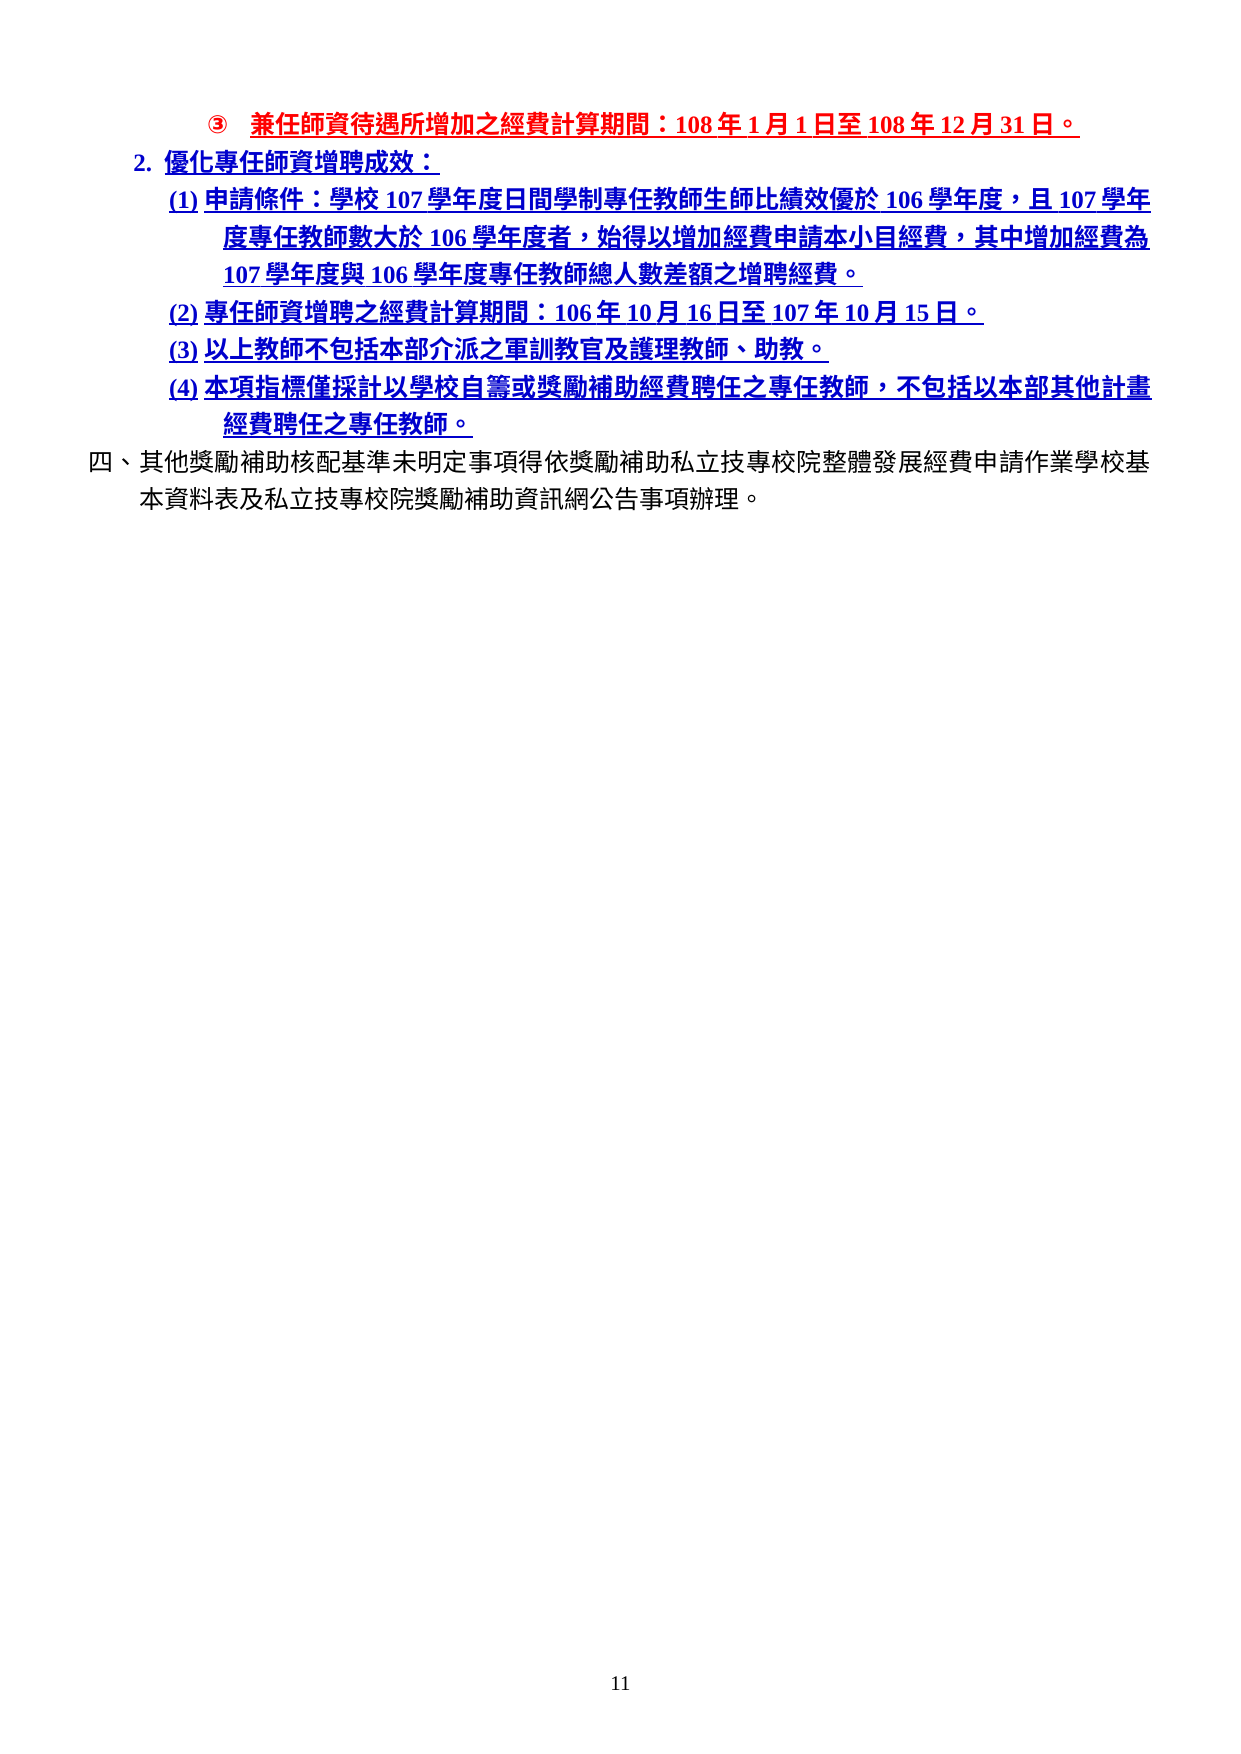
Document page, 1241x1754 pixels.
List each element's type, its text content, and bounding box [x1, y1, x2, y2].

list 優化專任師資增聘成效： [133, 142, 1152, 179]
list 專任師資增聘之經費計算期間：106年10月16日至107年10月15日。 [169, 292, 1152, 329]
list 申請條件：學校107學年度日間學制專任教師生師比績效優於106學年度，且107學年度專任教師數大於106學年度者，始得以增加經費申請本小目經費，其中增加經費為107學年度與106學年度專任教師總人數差額之增聘經費。 [169, 179, 1152, 292]
list 兼任師資待遇所增加之經費計算期間：108年1月1日至108年12月31日。 [207, 104, 1152, 142]
list 其他獎勵補助核配基準未明定事項得依獎勵補助私立技專校院整體發展經費申請作業學校基本資料表及私立技專校院獎勵補助資訊網公告事項辦理。 [89, 442, 1152, 517]
list 本項指標僅採計以學校自籌或獎勵補助經費聘任之專任教師，不包括以本部其他計畫經費聘任之專任教師。 [169, 367, 1152, 442]
list 以上教師不包括本部介派之軍訓教官及護理教師、助教。 [169, 329, 1152, 367]
